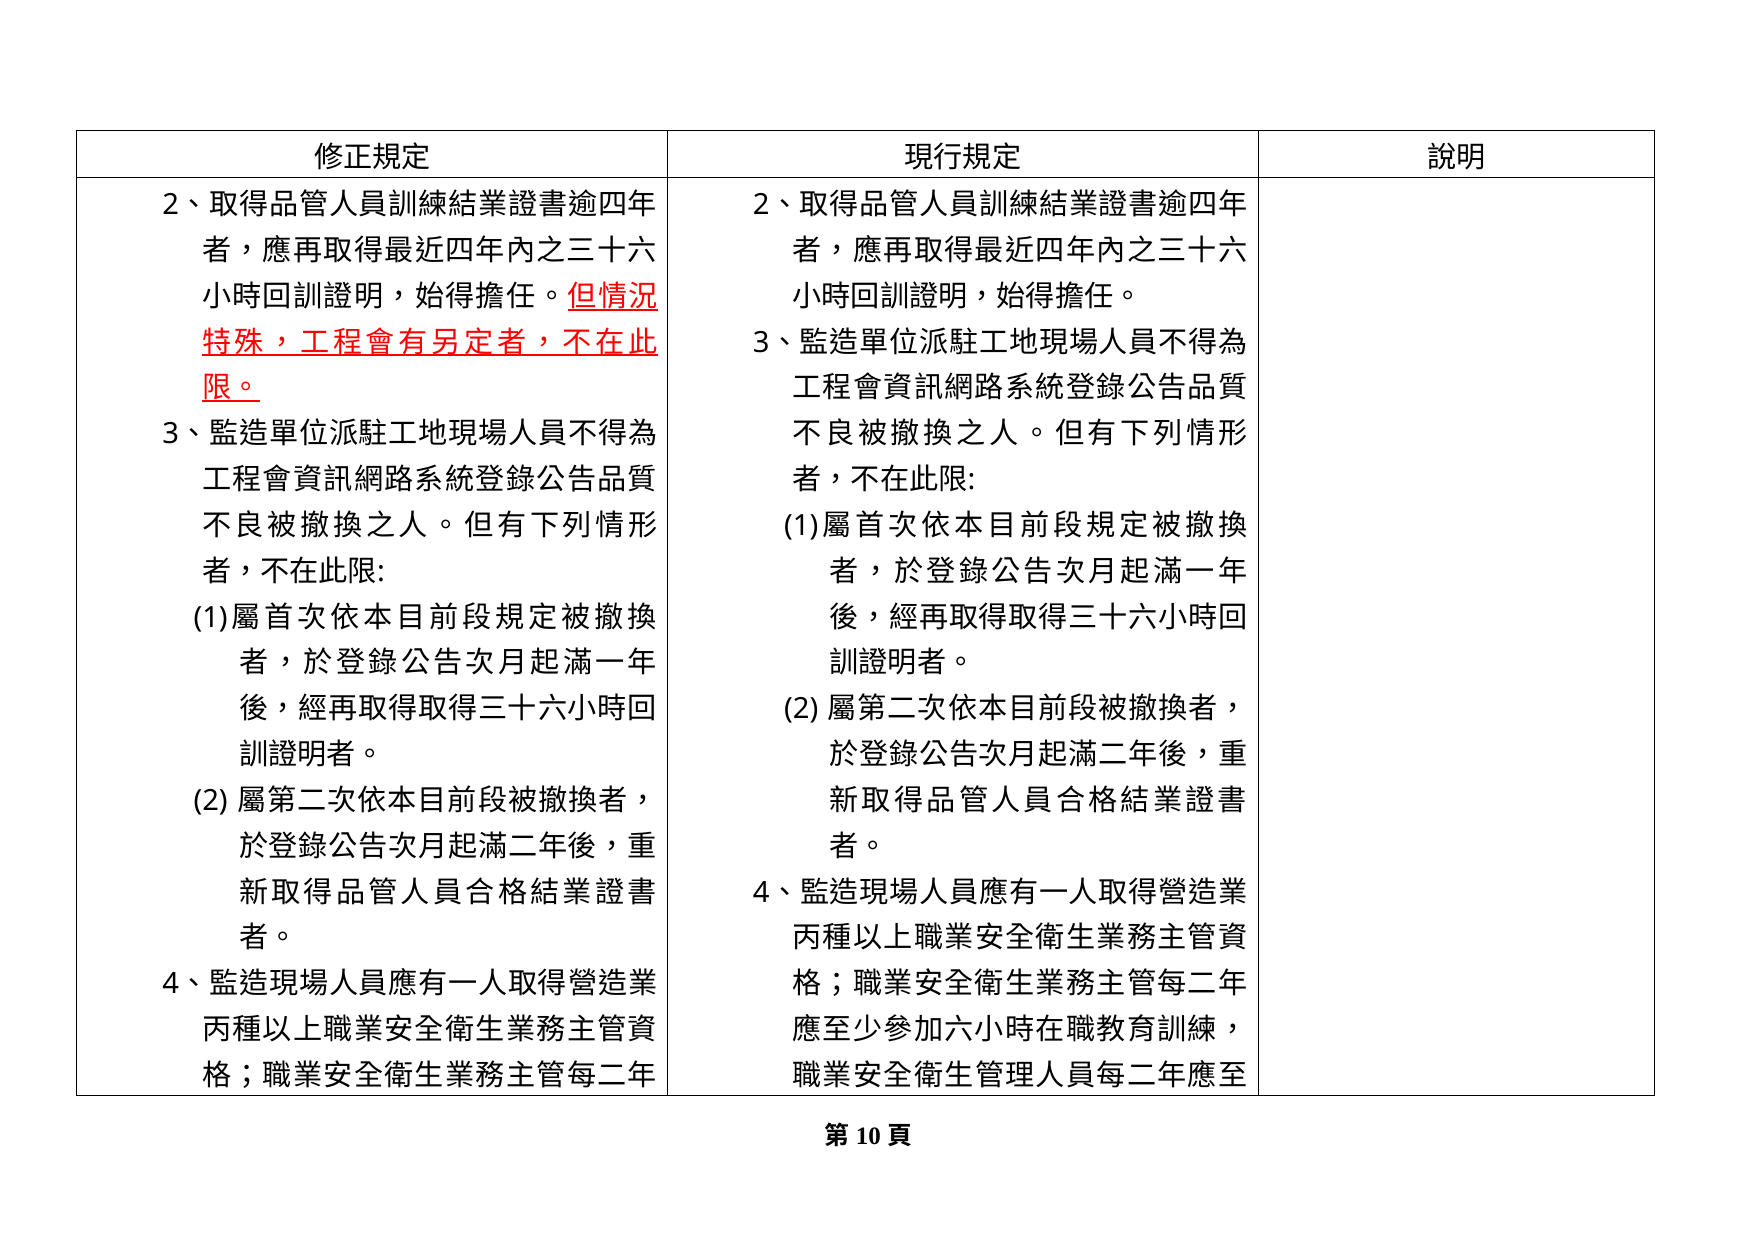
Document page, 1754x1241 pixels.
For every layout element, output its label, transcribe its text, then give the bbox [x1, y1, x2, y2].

table_header 修正規定 [77, 131, 667, 177]
table_cell [1259, 178, 1654, 1094]
table_cell 2、取得品管人員訓練結業證書逾四年者，應再取得最近四年內之三十六小時回訓證明，始得擔任。但情況特殊，工程會有另定者，不在此限。 3、監造單位派駐工地現場人員不得為工程會資訊網路系統登錄公告品質不良被撤換之人。但有下列情形者，不在此限: (1)屬首次依本目前段規定被撤換者，於登錄公告次月起滿一年後，經再取得取得三十六小時回訓證明者。 (2) 屬第二次依本目前段被撤換者，於登錄公告次月起滿二年後，重新取得品管人員合格結業證書者。 4、監造現場人員應有一人取得營造業丙種以上職業安全衛生業務主管資格；職業安全衛生業務主管每二年 [77, 178, 667, 1094]
table_header 現行規定 [668, 131, 1258, 177]
table_header 說明 [1259, 131, 1654, 177]
table_cell 2、取得品管人員訓練結業證書逾四年者，應再取得最近四年內之三十六小時回訓證明，始得擔任。 3、監造單位派駐工地現場人員不得為工程會資訊網路系統登錄公告品質不良被撤換之人。但有下列情形者，不在此限: (1)屬首次依本目前段規定被撤換者，於登錄公告次月起滿一年後，經再取得取得三十六小時回訓證明者。 (2) 屬第二次依本目前段被撤換者，於登錄公告次月起滿二年後，重新取得品管人員合格結業證書者。 4、監造現場人員應有一人取得營造業丙種以上職業安全衛生業務主管資格；職業安全衛生業務主管每二年應至少參加六小時在職教育訓練，職業安全衛生管理人員每二年應至 [668, 178, 1258, 1094]
